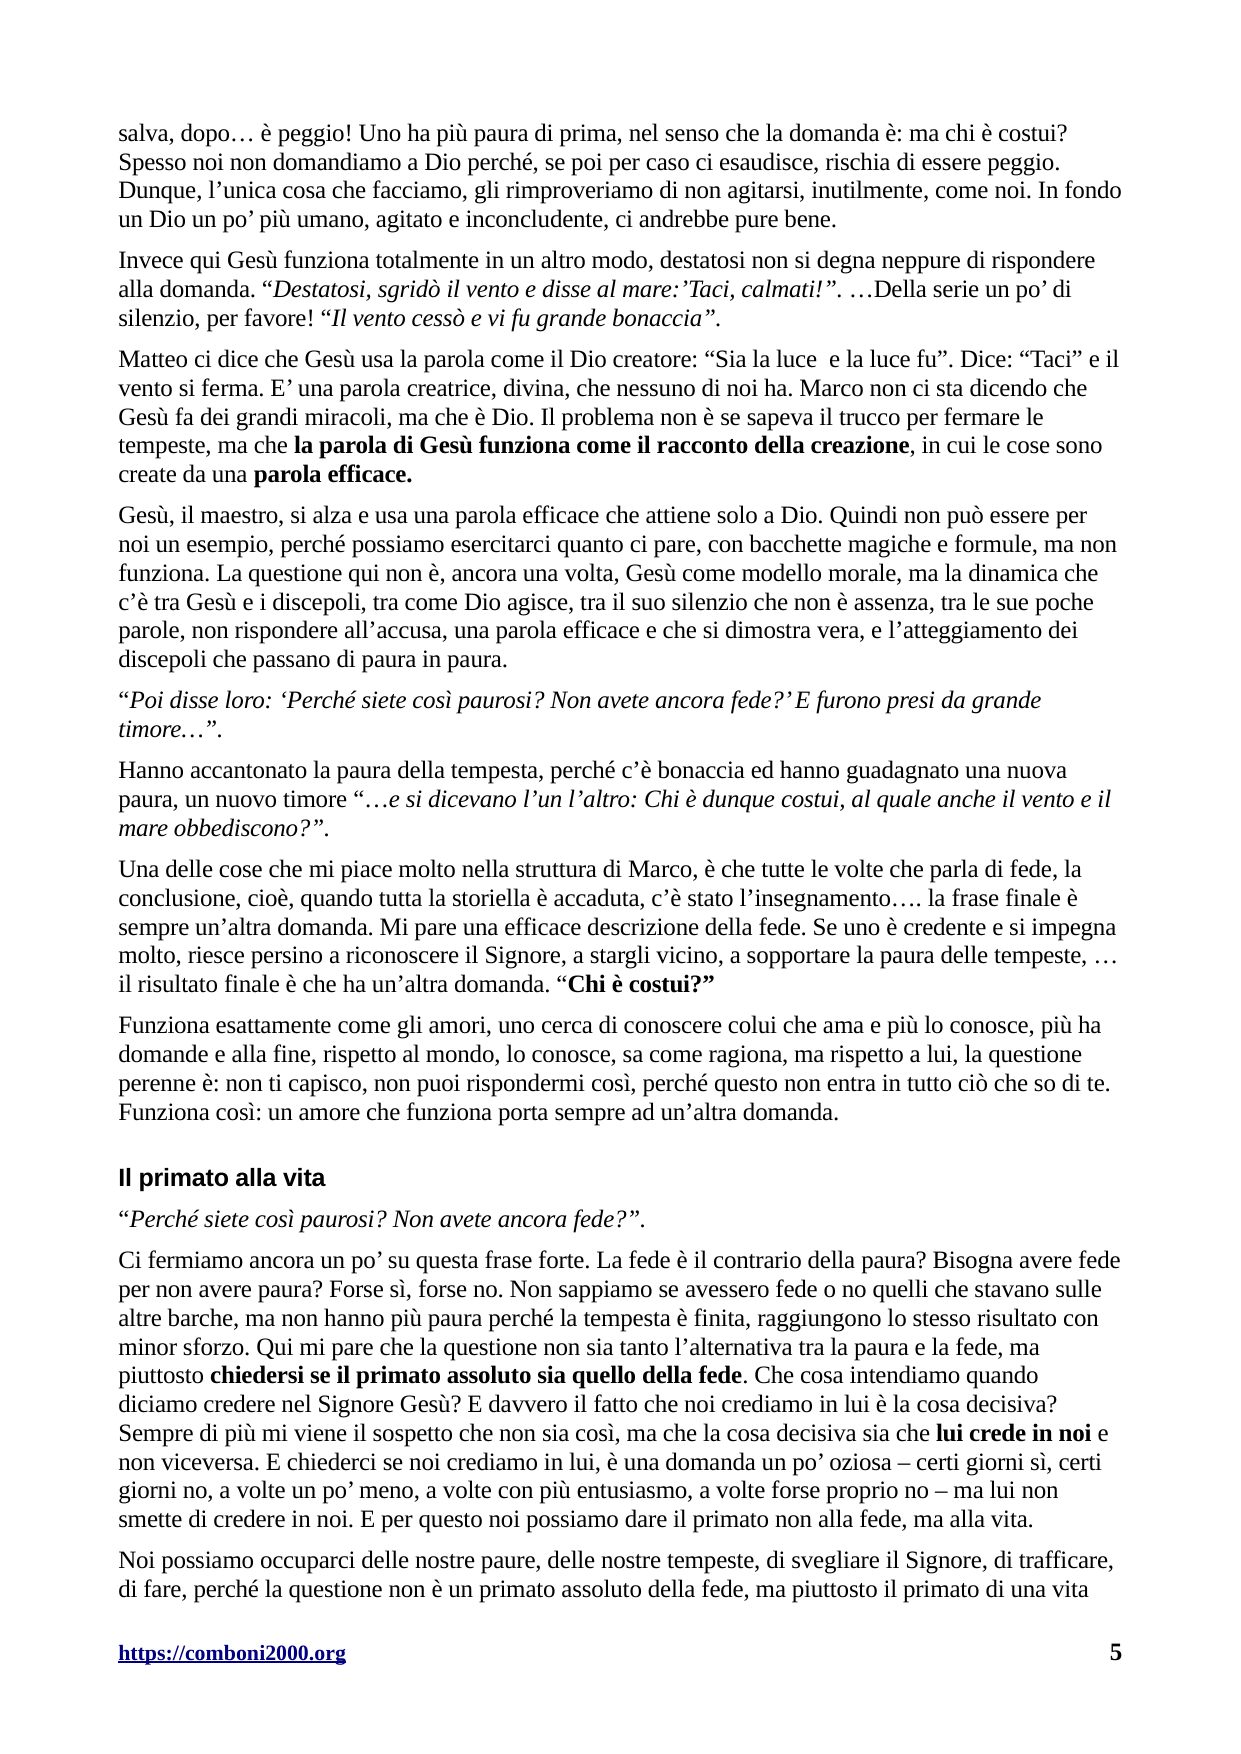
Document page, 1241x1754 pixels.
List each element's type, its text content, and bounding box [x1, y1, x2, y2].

text Hanno accantonato la paura della tempesta, perché c’è bonaccia ed hanno guadagnato una nuova paura, un nuovo timore “…e si dicevano l’un l’altro: Chi è dunque costui, al quale anche il vento e il mare obbediscono?”. [118, 756, 1122, 842]
subtitle Il primato alla vita [118, 1163, 1122, 1192]
text Funziona esattamente come gli amori, uno cerca di conoscere colui che ama e più lo conosce, più ha domande e alla fine, rispetto al mondo, lo conosce, sa come ragiona, ma rispetto a lui, la questione perenne è: non ti capisco, non puoi rispondermi così, perché questo non entra in tutto ciò che so di te. Funziona così: un amore che funziona porta sempre ad un’altra domanda. [118, 1011, 1122, 1126]
text Ci fermiamo ancora un po’ su questa frase forte. La fede è il contrario della paura? Bisogna avere fede per non avere paura? Forse sì, forse no. Non sappiamo se avessero fede o no quelli che stavano sulle altre barche, ma non hanno più paura perché la tempesta è finita, raggiungono lo stesso risultato con minor sforzo. Qui mi pare che la questione non sia tanto l’alternativa tra la paura e la fede, ma piuttosto chiedersi se il primato assoluto sia quello della fede. Che cosa intendiamo quando diciamo credere nel Signore Gesù? E davvero il fatto che noi crediamo in lui è la cosa decisiva? Sempre di più mi viene il sospetto che non sia così, ma che la cosa decisiva sia che lui crede in noi e non viceversa. E chiederci se noi crediamo in lui, è una domanda un po’ oziosa – certi giorni sì, certi giorni no, a volte un po’ meno, a volte con più entusiasmo, a volte forse proprio no – ma lui non smette di credere in noi. E per questo noi possiamo dare il primato non alla fede, ma alla vita. [118, 1246, 1122, 1533]
text Noi possiamo occuparci delle nostre paure, delle nostre tempeste, di svegliare il Signore, di trafficare, di fare, perché la questione non è un primato assoluto della fede, ma piuttosto il primato di una vita [118, 1546, 1122, 1603]
text Una delle cose che mi piace molto nella struttura di Marco, è che tutte le volte che parla di fede, la conclusione, cioè, quando tutta la storiella è accaduta, c’è stato l’insegnamento…. la frase finale è sempre un’altra domanda. Mi pare una efficace descrizione della fede. Se uno è credente e si impegna molto, riesce persino a riconoscere il Signore, a stargli vicino, a sopportare la paura delle tempeste, … il risultato finale è che ha un’altra domanda. “Chi è costui?” [118, 854, 1122, 998]
text “Poi disse loro: ‘Perché siete così paurosi? Non avete ancora fede?’ E furono presi da grande timore…”. [118, 686, 1122, 743]
text “Perché siete così paurosi? Non avete ancora fede?”. [118, 1204, 1122, 1233]
text Invece qui Gesù funziona totalmente in un altro modo, destatosi non si degna neppure di rispondere alla domanda. “Destatosi, sgridò il vento e disse al mare:’Taci, calmati!”. …Della serie un po’ di silenzio, per favore! “Il vento cessò e vi fu grande bonaccia”. [118, 246, 1122, 332]
text Matteo ci dice che Gesù usa la parola come il Dio creatore: “Sia la luce e la luce fu”. Dice: “Taci” e il vento si ferma. E’ una parola creatrice, divina, che nessuno di noi ha. Marco non ci sta dicendo che Gesù fa dei grandi miracoli, ma che è Dio. Il problema non è se sapeva il trucco per fermare le tempeste, ma che la parola di Gesù funziona come il racconto della creazione, in cui le cose sono create da una parola efficace. [118, 344, 1122, 488]
text salva, dopo… è peggio! Uno ha più paura di prima, nel senso che la domanda è: ma chi è costui? Spesso noi non domandiamo a Dio perché, se poi per caso ci esaudisce, rischia di essere peggio. Dunque, l’unica cosa che facciamo, gli rimproveriamo di non agitarsi, inutilmente, come noi. In fondo un Dio un po’ più umano, agitato e inconcludente, ci andrebbe pure bene. [118, 118, 1122, 233]
text Gesù, il maestro, si alza e usa una parola efficace che attiene solo a Dio. Quindi non può essere per noi un esempio, perché possiamo esercitarci quanto ci pare, con bacchette magiche e formule, ma non funziona. La questione qui non è, ancora una volta, Gesù come modello morale, ma la dinamica che c’è tra Gesù e i discepoli, tra come Dio agisce, tra il suo silenzio che non è assenza, tra le sue poche parole, non rispondere all’accusa, una parola efficace e che si dimostra vera, e l’atteggiamento dei discepoli che passano di paura in paura. [118, 501, 1122, 673]
